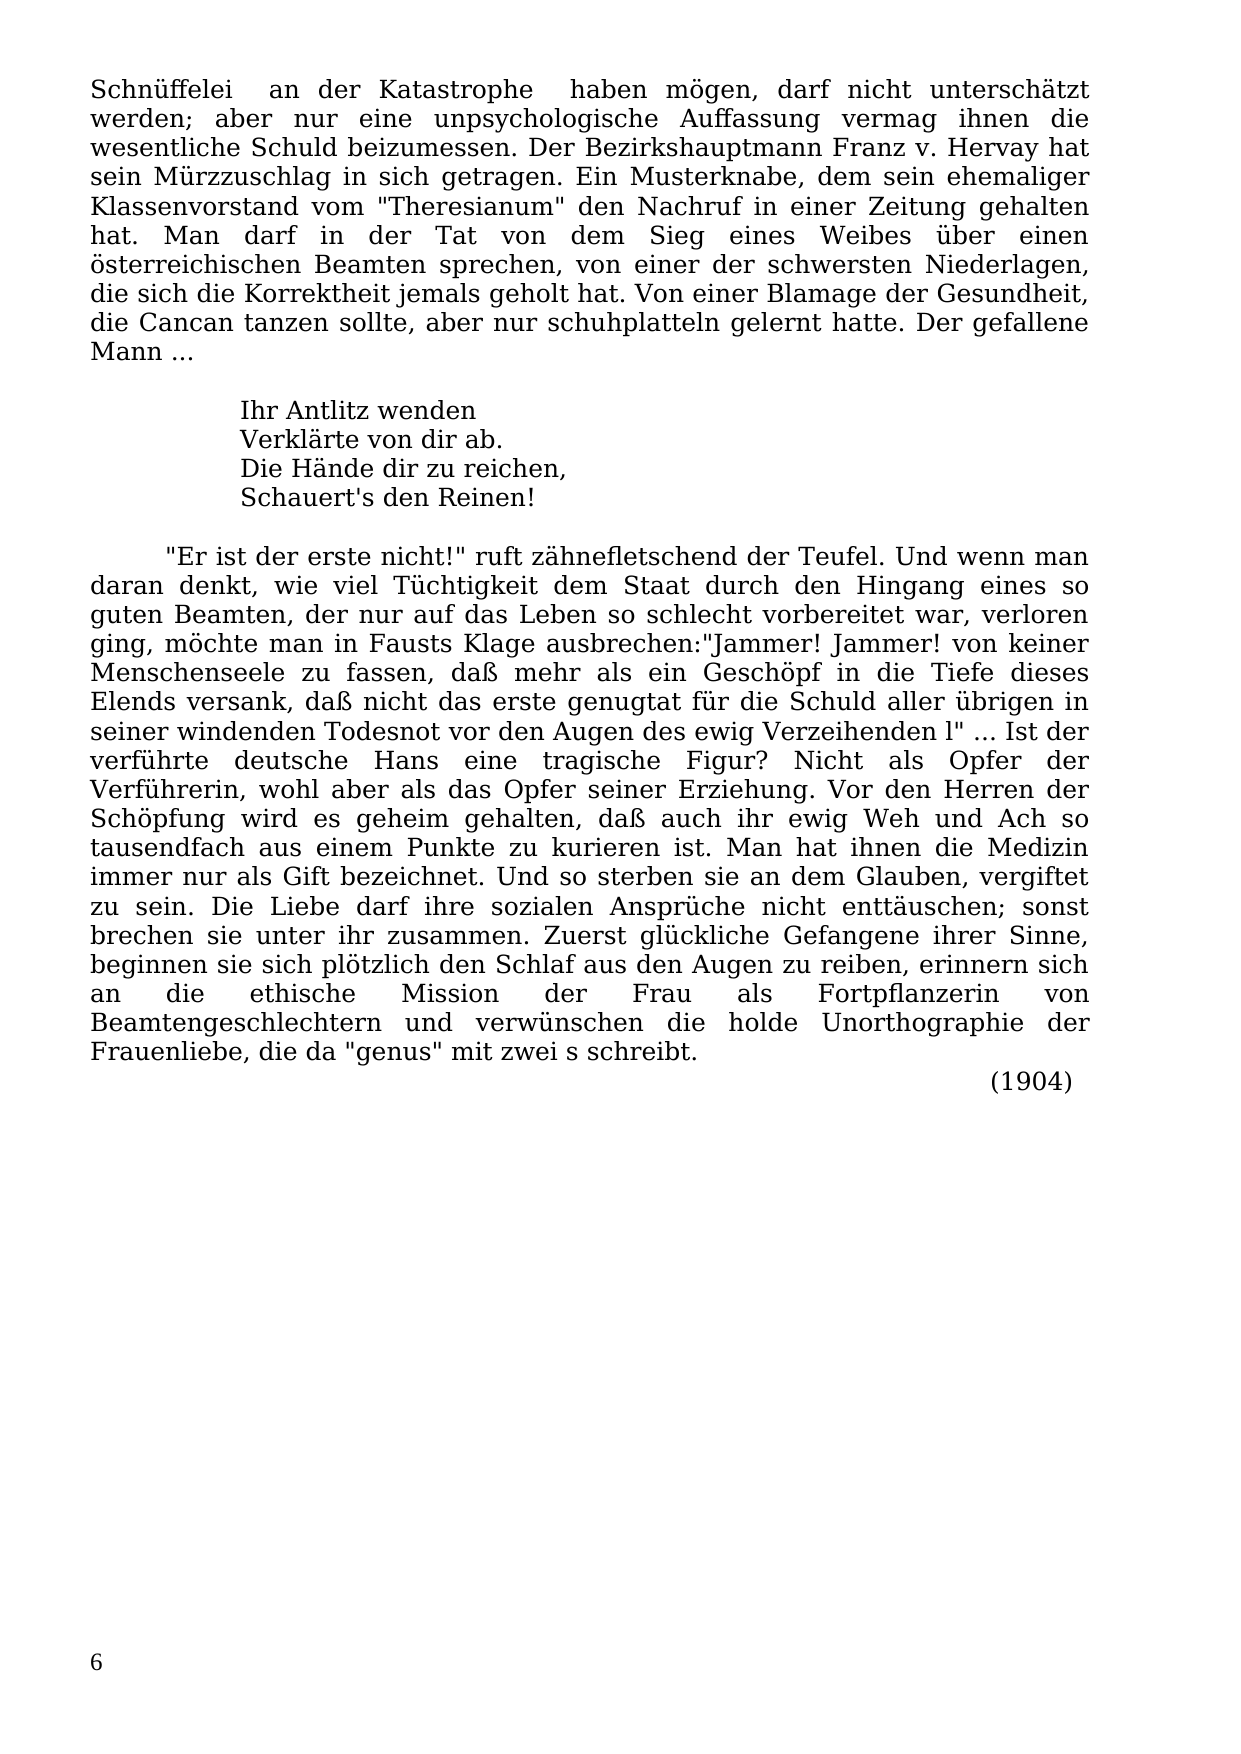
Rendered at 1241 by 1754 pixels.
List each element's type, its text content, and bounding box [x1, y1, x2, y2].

text Verklärte von dir ab. [240, 425, 1091, 454]
text Schauert's den Reinen! [240, 483, 1091, 512]
text Schnüffelei an der Katastrophe haben mögen, darf nicht unterschätzt werden; aber nur eine unpsychologische Auffassung vermag ihnen die wesentliche Schuld beizumessen. Der Bezirkshauptmann Franz v. Hervay hat sein Mürzzuschlag in sich getragen. Ein Musterknabe, dem sein ehemaliger Klassenvorstand vom "Theresianum" den Nachruf in einer Zeitung gehalten hat. Man darf in der Tat von dem Sieg eines Weibes über einen österreichischen Beamten sprechen, von einer der schwersten Niederlagen, die sich die Korrektheit jemals geholt hat. Von einer Blamage der Gesundheit, die Cancan tanzen sollte, aber nur schuhplatteln gelernt hatte. Der gefallene Mann ... [90, 75, 1091, 367]
text (1904) [90, 1067, 1091, 1096]
text Die Hände dir zu reichen, [240, 454, 1091, 483]
text "Er ist der erste nicht!" ruft zähnefletschend der Teufel. Und wenn man daran denkt, wie viel Tüchtigkeit dem Staat durch den Hingang eines so guten Beamten, der nur auf das Leben so schlecht vorbereitet war, verloren ging, möchte man in Fausts Klage ausbrechen:"Jammer! Jammer! von keiner Menschenseele zu fassen, daß mehr als ein Geschöpf in die Tiefe dieses Elends versank, daß nicht das erste genugtat für die Schuld aller übrigen in seiner windenden Todesnot vor den Augen des ewig Verzeihenden l" ... Ist der verführte deutsche Hans eine tragische Figur? Nicht als Opfer der Verführerin, wohl aber als das Opfer seiner Erziehung. Vor den Herren der Schöpfung wird es geheim gehalten, daß auch ihr ewig Weh und Ach so tausendfach aus einem Punkte zu kurieren ist. Man hat ihnen die Medizin immer nur als Gift bezeichnet. Und so sterben sie an dem Glauben, vergiftet zu sein. Die Liebe darf ihre sozialen Ansprüche nicht enttäuschen; sonst brechen sie unter ihr zusammen. Zuerst glückliche Gefangene ihrer Sinne, beginnen sie sich plötzlich den Schlaf aus den Augen zu reiben, erinnern sich an die ethische Mission der Frau als Fortpflanzerin von Beamtengeschlechtern und verwünschen die holde Unorthographie der Frauenliebe, die da "genus" mit zwei s schreibt. [90, 542, 1091, 1067]
text Ihr Antlitz wenden [240, 396, 1091, 425]
